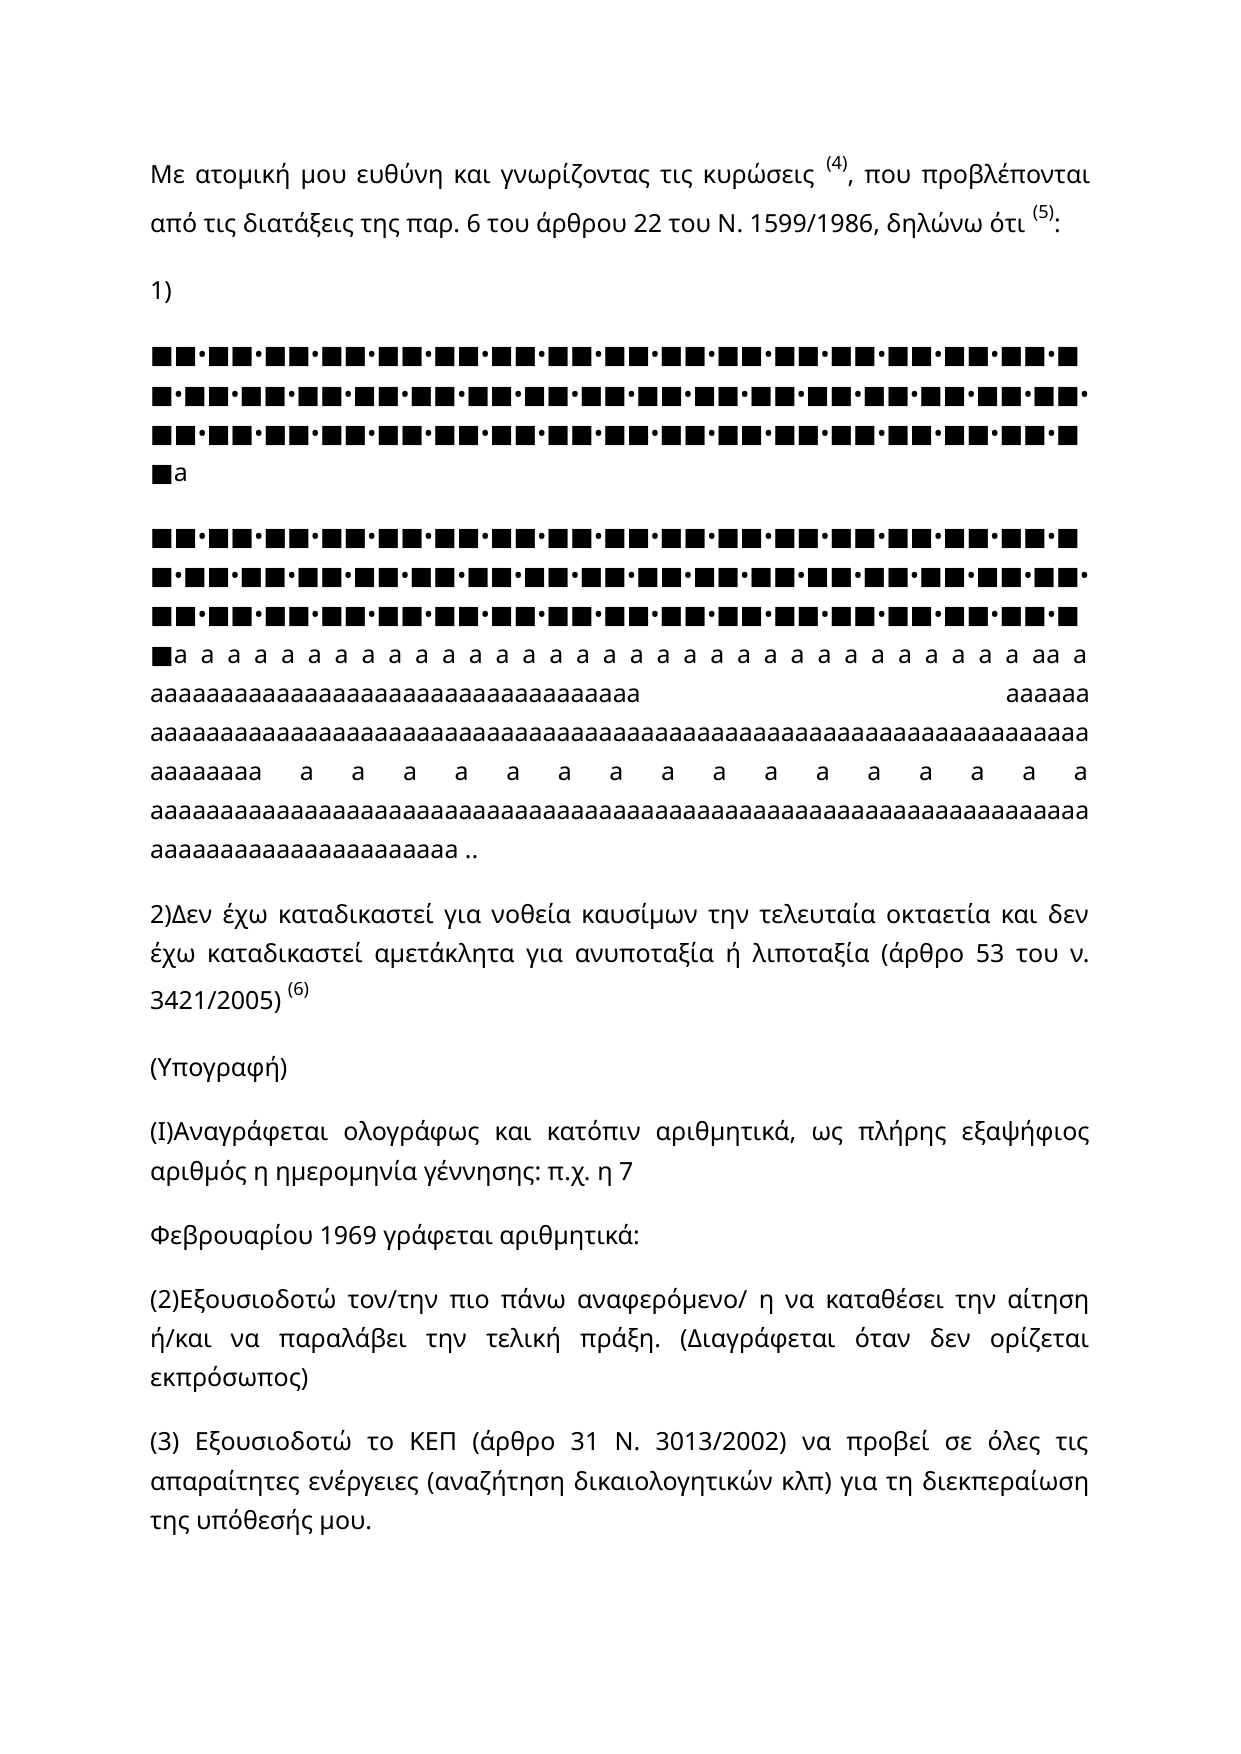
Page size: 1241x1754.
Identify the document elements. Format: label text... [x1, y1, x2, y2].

text 2)Δεν έχω καταδικαστεί για νοθεία καυσίμων την τελευταία οκταετία και δεν έχω καταδικαστεί αμετάκλητα για ανυποταξία ή λιποταξία (άρθρο 53 του ν. 3421/2005) (6) [150, 896, 1090, 1018]
text (3) Εξουσιοδοτώ το ΚΕΠ (άρθρο 31 Ν. 3013/2002) να προβεί σε όλες τις απαραίτητες ενέργειες (αναζήτηση δικαιολογητικών κλπ) για τη διεκπεραίωση της υπόθεσής μου. [150, 1424, 1090, 1536]
text (2)Εξουσιοδοτώ τον/την πιο πάνω αναφερόμενο/ η να καταθέσει την αίτηση ή/και να παραλάβει την τελική πράξη. (Διαγράφεται όταν δεν ορίζεται εκπρόσωπος) [150, 1281, 1090, 1394]
text ■■•■■•■■•■■•■■•■■•■■•■■•■■•■■•■■•■■•■■•■■•■■•■■•■■•■■•■■•■■•■■•■■•■■•■■•■■•■■•■■•■■•■■•■■•■■•■■•■■•■■•■■•■■•■■•■■•■■•■■•■■•■■•■■•■■•■■•■■•■■•■■•■■•■■a a a a a a a a a a a a a a a a a a a a a a a a a a a a a a a a aa a aaaaaaaaaaaaaaaaaaaaaaaaaaaaaaaaaaa aaaaaa aaaaaaaaaaaaaaaaaaaaaaaaaaaaaaaaaaaaaaaaaaaaaaaaaaaaaaaaaaaaaaaaaaaaaaaaaaa a a a a a a a a a a a a a a a a aaaaaaaaaaaaaaaaaaaaaaaaaaaaaaaaaaaaaaaaaaaaaaaaaaaaaaaaaaaaaaaaaaaaaaaaaaaaaaaaaaaaaaaaa .. [150, 519, 1090, 866]
text ■■•■■•■■•■■•■■•■■•■■•■■•■■•■■•■■•■■•■■•■■•■■•■■•■■•■■•■■•■■•■■•■■•■■•■■•■■•■■•■■•■■•■■•■■•■■•■■•■■•■■•■■•■■•■■•■■•■■•■■•■■•■■•■■•■■•■■•■■•■■•■■•■■•■■a [150, 337, 1090, 489]
text (Ι)Αναγράφεται ολογράφως και κατόπιν αριθμητικά, ως πλήρης εξαψήφιος αριθμός η ημερομηνία γέννησης: π.χ. η 7 [150, 1114, 1090, 1187]
text 1) [150, 273, 1090, 307]
text (Υπογραφή) [150, 1050, 1090, 1084]
text Φεβρουαρίου 1969 γράφεται αριθμητικά: [150, 1217, 1090, 1251]
text Με ατομική μου ευθύνη και γνωρίζοντας τις κυρώσεις (4), που προβλέπονται από τις διατάξεις της παρ. 6 του άρθρου 22 του Ν. 1599/1986, δηλώνω ότι (5): [150, 150, 1090, 242]
